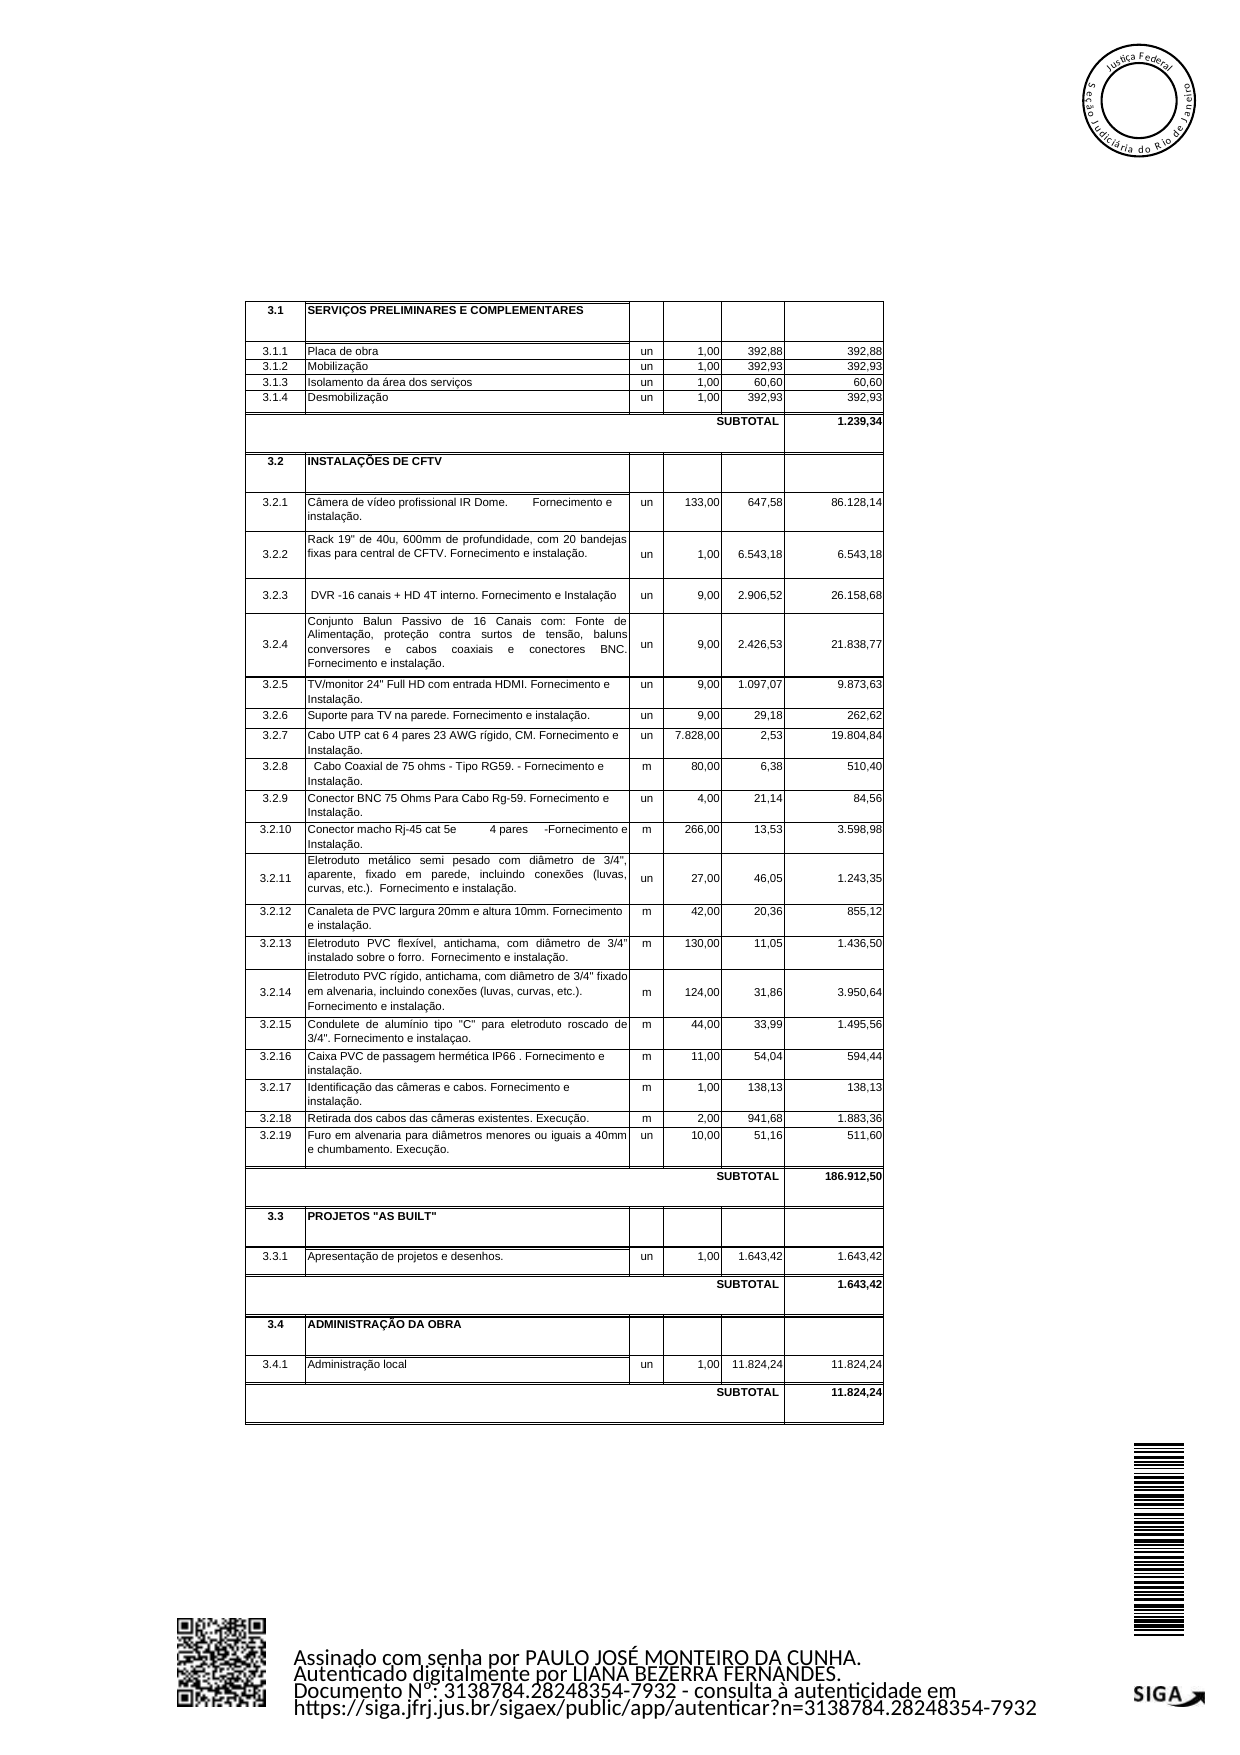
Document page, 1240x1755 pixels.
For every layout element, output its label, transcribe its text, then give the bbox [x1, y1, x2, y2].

table_cell 3.598,98 [785, 823, 883, 852]
table_cell [246, 1169, 305, 1206]
table_cell 1.883,36 [785, 1112, 883, 1127]
table_cell 4,00 [664, 791, 721, 822]
table_cell 3.2.17 [246, 1080, 305, 1111]
table_cell m [630, 1080, 663, 1111]
table_cell 511,60 [785, 1128, 883, 1166]
table_cell 3.2.2 [246, 532, 305, 578]
table_cell 2,53 [722, 729, 784, 758]
table_cell 647,58 [722, 493, 784, 531]
table_cell Conector macho Rj-45 cat 5e 4 pares -Fornecimento e Instalação. [306, 823, 629, 852]
table_cell un [630, 709, 663, 727]
table_cell 9,00 [664, 614, 721, 676]
table_cell 26.158,68 [785, 579, 883, 613]
table_cell [785, 1318, 883, 1354]
table_cell Suporte para TV na parede. Fornecimento e instalação. [306, 709, 629, 727]
table_cell 10,00 [664, 1128, 721, 1166]
table_cell SERVIÇOS PRELIMINARES E COMPLEMENTARES [306, 304, 629, 341]
table_cell 266,00 [664, 823, 721, 852]
table_cell 9,00 [664, 678, 721, 708]
table_cell 3.1.2 [246, 360, 305, 374]
table_cell Identificação das câmeras e cabos. Fornecimento e instalação. [306, 1080, 629, 1111]
table_cell 392,93 [722, 360, 784, 374]
table_cell Retirada dos cabos das câmeras existentes. Execução. [306, 1112, 629, 1127]
table_cell 3.1.1 [246, 342, 305, 358]
table_cell 3.4 [246, 1318, 305, 1354]
table_cell 3.4.1 [246, 1356, 305, 1382]
table_cell 9,00 [664, 579, 721, 613]
table_cell 3.2.13 [246, 937, 305, 968]
table_cell 1,00 [664, 1356, 721, 1382]
table_cell PROJETOS "AS BUILT" [306, 1209, 629, 1246]
table_cell 594,44 [785, 1050, 883, 1079]
table_cell Conector BNC 75 Ohms Para Cabo Rg-59. Fornecimento e Instalação. [306, 791, 629, 822]
table_cell 1,00 [664, 1080, 721, 1111]
table_cell SUBTOTAL [305, 1385, 784, 1422]
table_cell SUBTOTAL [305, 1277, 784, 1314]
table_cell 3.2.15 [246, 1018, 305, 1049]
table_cell 3.950,64 [785, 970, 883, 1017]
table_cell 84,56 [785, 791, 883, 822]
table_cell 1,00 [664, 342, 721, 358]
table_cell 3.2.6 [246, 709, 305, 727]
table_cell [630, 1209, 663, 1246]
table_cell 855,12 [785, 905, 883, 936]
table_cell 941,68 [722, 1112, 784, 1127]
table_cell 11.824,24 [722, 1356, 784, 1382]
table_cell 6.543,18 [722, 532, 784, 578]
table_cell 3.2.8 [246, 759, 305, 790]
table_cell 3.2.14 [246, 970, 305, 1017]
table_cell 3.2.16 [246, 1050, 305, 1079]
table_cell un [630, 493, 663, 531]
table_cell Desmobilização [306, 391, 629, 412]
table_cell 86.128,14 [785, 493, 883, 531]
table_cell 21,14 [722, 791, 784, 822]
table_cell Mobilização [306, 360, 629, 374]
table_cell un [630, 729, 663, 758]
table_cell un [630, 532, 663, 578]
table_cell 392,93 [722, 391, 784, 412]
table_cell un [630, 1128, 663, 1166]
table_cell 138,13 [722, 1080, 784, 1111]
table_cell 44,00 [664, 1018, 721, 1049]
table_cell 3.2.12 [246, 905, 305, 936]
table_cell [722, 1209, 784, 1246]
table_cell 3.2.19 [246, 1128, 305, 1166]
table_cell [722, 455, 784, 492]
table_cell ADMINISTRAÇÃO DA OBRA [306, 1318, 629, 1354]
table_cell 31,86 [722, 970, 784, 1017]
table_cell Caixa PVC de passagem hermética IP66 . Fornecimento e instalação. [306, 1050, 629, 1079]
table_cell un [630, 1248, 663, 1274]
table_cell un [630, 678, 663, 708]
table_cell 13,53 [722, 823, 784, 852]
table_cell [664, 1318, 721, 1354]
table_cell 1,00 [664, 532, 721, 578]
table_cell 3.2.1 [246, 493, 305, 531]
table_cell 11.824,24 [785, 1385, 883, 1422]
table_cell 3.2.7 [246, 729, 305, 758]
table_cell [664, 302, 721, 341]
table_cell un [630, 342, 663, 358]
table_cell 54,04 [722, 1050, 784, 1079]
table_cell 27,00 [664, 854, 721, 904]
table_cell m [630, 970, 663, 1017]
table_cell 392,93 [785, 391, 883, 412]
table_cell 392,93 [785, 360, 883, 374]
table_cell [722, 302, 784, 341]
table_cell 6.543,18 [785, 532, 883, 578]
table_cell [785, 1209, 883, 1246]
table_cell un [630, 791, 663, 822]
table_cell 3.2.4 [246, 614, 305, 676]
table_cell 3.2.3 [246, 579, 305, 613]
table_cell 3.1 [246, 302, 305, 341]
table_cell 11.824,24 [785, 1356, 883, 1382]
table_cell 7.828,00 [664, 729, 721, 758]
table_cell 1.495,56 [785, 1018, 883, 1049]
table_cell m [630, 759, 663, 790]
table_cell 1.097,07 [722, 678, 784, 708]
table_cell Canaleta de PVC largura 20mm e altura 10mm. Fornecimento e instalação. [306, 905, 629, 936]
table_cell 138,13 [785, 1080, 883, 1111]
table_cell [246, 1277, 305, 1314]
table_cell [722, 1318, 784, 1354]
table_cell m [630, 1050, 663, 1079]
table_cell Placa de obra [306, 344, 629, 358]
table_cell 9.873,63 [785, 678, 883, 708]
table_cell 33,99 [722, 1018, 784, 1049]
table_cell [246, 415, 305, 452]
table_cell [630, 1318, 663, 1354]
table_cell m [630, 905, 663, 936]
table_cell Eletroduto PVC rígido, antichama, com diâmetro de 3/4" fixado em alvenaria, incluindo conexões (luvas, curvas, etc.). Fornecimento e instalação. [306, 970, 629, 1017]
table_cell 21.838,77 [785, 614, 883, 676]
table_cell 3.3.1 [246, 1248, 305, 1274]
table_cell 2.426,53 [722, 614, 784, 676]
table_cell m [630, 1018, 663, 1049]
table_cell 133,00 [664, 493, 721, 531]
table_cell 1,00 [664, 1248, 721, 1274]
table_cell Cabo Coaxial de 75 ohms - Tipo RG59. - Fornecimento e Instalação. [306, 759, 629, 790]
table_cell Cabo UTP cat 6 4 pares 23 AWG rígido, CM. Fornecimento e Instalação. [306, 729, 629, 758]
table_cell Furo em alvenaria para diâmetros menores ou iguais a 40mm e chumbamento. Execução. [306, 1128, 629, 1166]
table_cell Rack 19" de 40u, 600mm de profundidade, com 20 bandejas fixas para central de CFTV. Fornecimento e instalação. [306, 532, 629, 578]
table_cell 1.243,35 [785, 854, 883, 904]
table_cell 392,88 [722, 342, 784, 358]
table_cell 1,00 [664, 375, 721, 389]
table_cell m [630, 823, 663, 852]
table_cell 1.643,42 [785, 1277, 883, 1314]
table_cell un [630, 614, 663, 676]
table_cell un [630, 579, 663, 613]
table_cell 51,16 [722, 1128, 784, 1166]
table_cell 1.643,42 [722, 1248, 784, 1274]
table_cell 42,00 [664, 905, 721, 936]
table_cell Conjunto Balun Passivo de 16 Canais com: Fonte de Alimentação, proteção contra surtos de tensão, baluns conversores e cabos coaxiais e conectores BNC. Fornecimento e instalação. [306, 614, 629, 676]
table_cell [630, 302, 663, 341]
table_cell 11,05 [722, 937, 784, 968]
table_cell [785, 455, 883, 492]
table_cell 510,40 [785, 759, 883, 790]
table_cell [630, 455, 663, 492]
table_cell 29,18 [722, 709, 784, 727]
table_cell [785, 302, 883, 341]
table_cell Eletroduto metálico semi pesado com diâmetro de 3/4", aparente, fixado em parede, incluindo conexões (luvas, curvas, etc.). Fornecimento e instalação. [306, 854, 629, 904]
table_cell [664, 455, 721, 492]
table_cell SUBTOTAL [305, 1169, 784, 1206]
table_cell SUBTOTAL [305, 415, 784, 452]
table_cell Apresentação de projetos e desenhos. [306, 1250, 629, 1274]
table_cell [664, 1209, 721, 1246]
table_cell 6,38 [722, 759, 784, 790]
table_cell 1,00 [664, 360, 721, 374]
table_cell Administração local [306, 1358, 629, 1382]
table_cell 1.436,50 [785, 937, 883, 968]
table_cell 2,00 [664, 1112, 721, 1127]
table_cell m [630, 1112, 663, 1127]
table_cell 3.2.9 [246, 791, 305, 822]
table_cell [246, 1385, 305, 1422]
table_cell 1.239,34 [785, 415, 883, 452]
table_cell 3.1.4 [246, 391, 305, 412]
table_cell 2.906,52 [722, 579, 784, 613]
table_cell 262,62 [785, 709, 883, 727]
table_cell INSTALAÇÕES DE CFTV [306, 455, 629, 492]
table_cell 3.2 [246, 455, 305, 492]
table_cell un [630, 391, 663, 412]
table_cell un [630, 375, 663, 389]
table_cell 80,00 [664, 759, 721, 790]
table_cell un [630, 1356, 663, 1382]
table_cell DVR -16 canais + HD 4T interno. Fornecimento e Instalação [306, 579, 629, 613]
table_cell 3.1.3 [246, 375, 305, 389]
table_cell Câmera de vídeo profissional IR Dome. Fornecimento e instalação. [306, 495, 629, 531]
table_cell 11,00 [664, 1050, 721, 1079]
table_cell TV/monitor 24" Full HD com entrada HDMI. Fornecimento e Instalação. [306, 678, 629, 708]
table_cell 19.804,84 [785, 729, 883, 758]
table_cell 3.2.5 [246, 678, 305, 708]
table_cell un [630, 360, 663, 374]
table_cell 1,00 [664, 391, 721, 412]
table_cell 60,60 [722, 375, 784, 389]
table_cell 1.643,42 [785, 1248, 883, 1274]
table_cell 186.912,50 [785, 1169, 883, 1206]
table_cell 124,00 [664, 970, 721, 1017]
table_cell 60,60 [785, 375, 883, 389]
table_cell 3.2.11 [246, 854, 305, 904]
table_cell 3.3 [246, 1209, 305, 1246]
table_cell 130,00 [664, 937, 721, 968]
table_cell 20,36 [722, 905, 784, 936]
table_cell 392,88 [785, 342, 883, 358]
table_cell un [630, 854, 663, 904]
table_cell 3.2.10 [246, 823, 305, 852]
table_cell 3.2.18 [246, 1112, 305, 1127]
table_cell Condulete de alumínio tipo "C" para eletroduto roscado de 3/4". Fornecimento e instalaçao. [306, 1018, 629, 1049]
table_cell 9,00 [664, 709, 721, 727]
table_cell Eletroduto PVC flexível, antichama, com diâmetro de 3/4” instalado sobre o forro. Fornecimento e instalação. [306, 937, 629, 968]
table_cell m [630, 937, 663, 968]
table_cell 46,05 [722, 854, 784, 904]
table_cell Isolamento da área dos serviços [306, 375, 629, 389]
